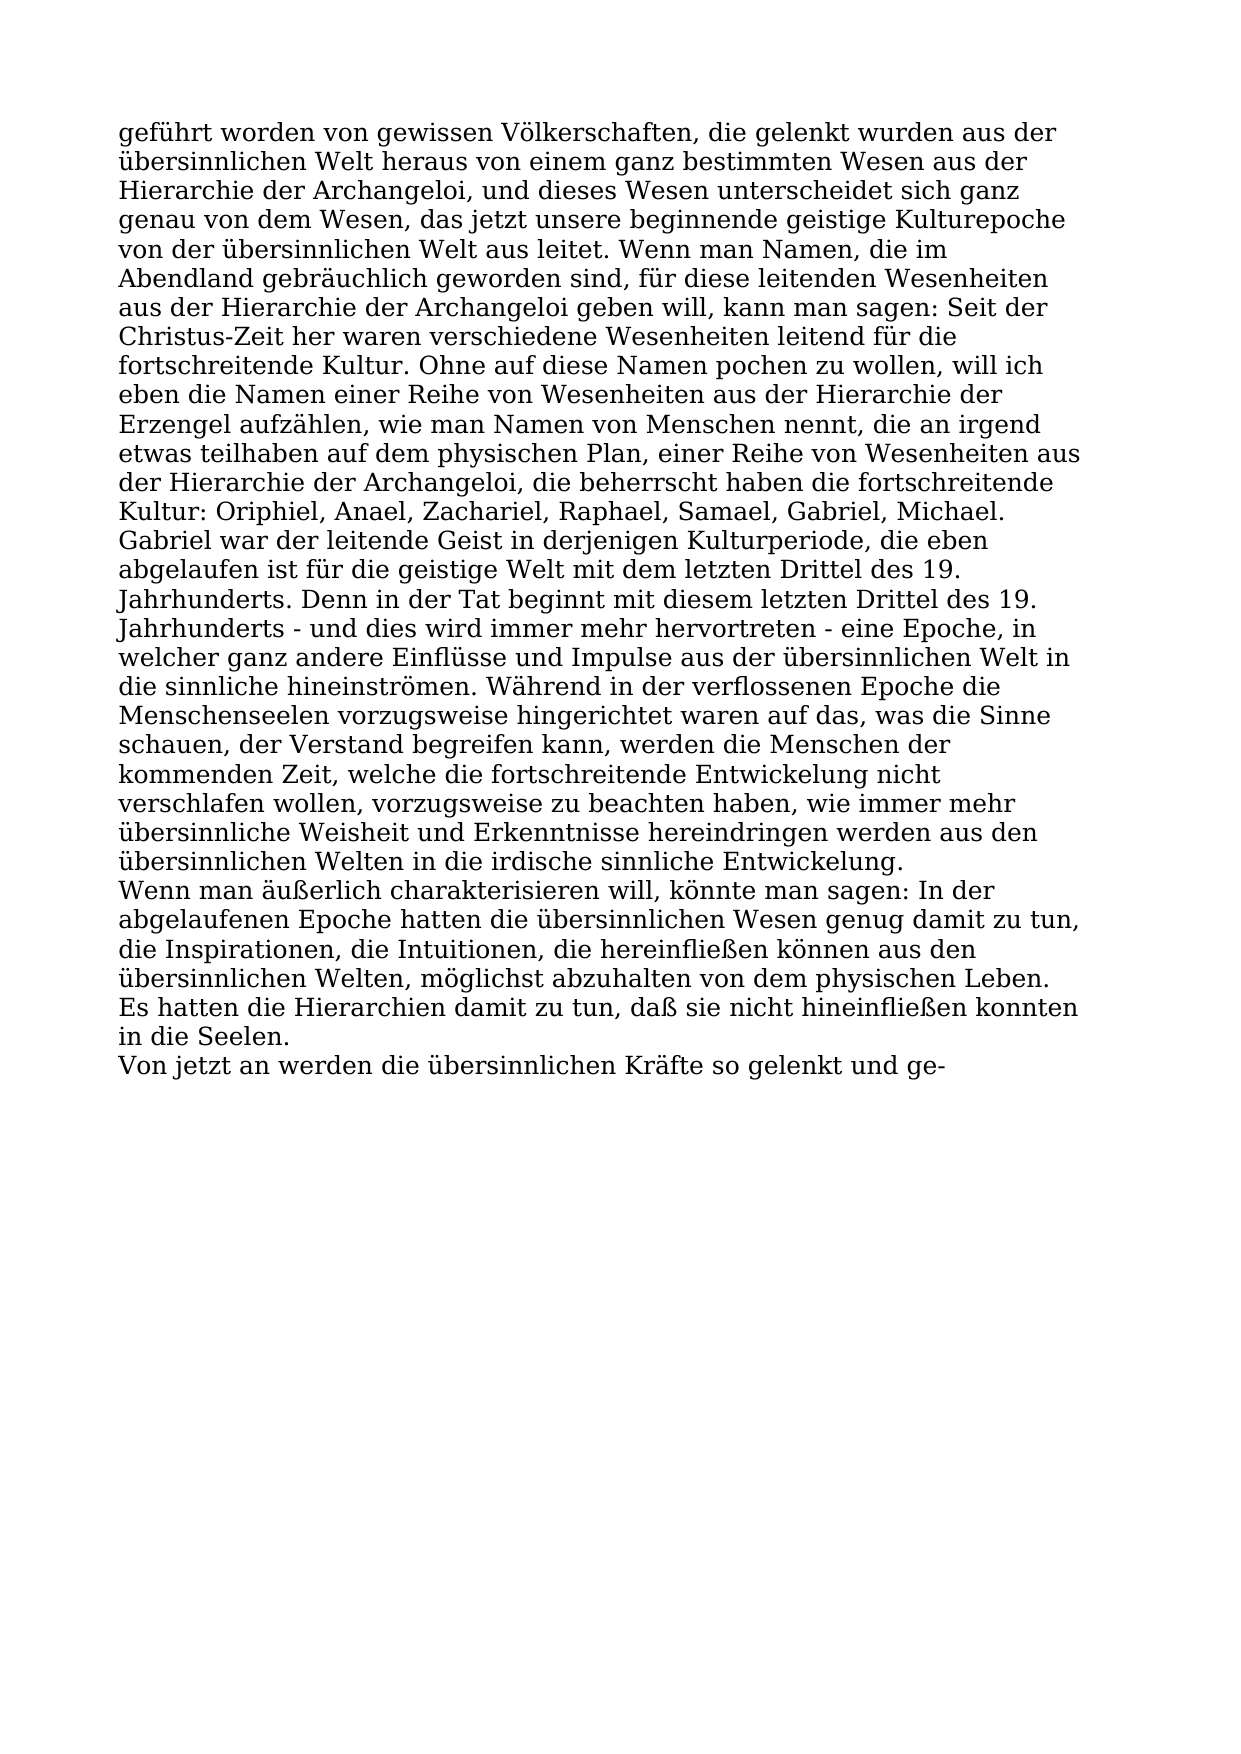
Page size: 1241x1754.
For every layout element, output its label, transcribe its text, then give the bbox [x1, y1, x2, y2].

text übersinnliche Weisheit und Erkenntnisse hereindringen werden aus den [118, 818, 1122, 847]
text Gabriel war der leitende Geist in derjenigen Kulturperiode, die eben [118, 526, 1122, 556]
text übersinnlichen Welten, möglichst abzuhalten von dem physischen Leben. [118, 964, 1122, 993]
text Es hatten die Hierarchien damit zu tun, daß sie nicht hineinfließen konnten [118, 993, 1122, 1022]
text Hierarchie der Archangeloi, und dieses Wesen unterscheidet sich ganz [118, 176, 1122, 206]
text verschlafen wollen, vorzugsweise zu beachten haben, wie immer mehr [118, 789, 1122, 818]
text die Inspirationen, die Intuitionen, die hereinfließen können aus den [118, 935, 1122, 964]
text Christus-Zeit her waren verschiedene Wesenheiten leitend für die [118, 322, 1122, 351]
text etwas teilhaben auf dem physischen Plan, einer Reihe von Wesenheiten aus [118, 439, 1122, 468]
text von der übersinnlichen Welt aus leitet. Wenn man Namen, die im [118, 235, 1122, 264]
text eben die Namen einer Reihe von Wesenheiten aus der Hierarchie der [118, 381, 1122, 410]
text geführt worden von gewissen Völkerschaften, die gelenkt wurden aus der [118, 118, 1122, 147]
text Kultur: Oriphiel, Anael, Zachariel, Raphael, Samael, Gabriel, Michael. [118, 497, 1122, 526]
text übersinnlichen Welt heraus von einem ganz bestimmten Wesen aus der [118, 147, 1122, 176]
text Jahrhunderts. Denn in der Tat beginnt mit diesem letzten Drittel des 19. [118, 585, 1122, 614]
text schauen, der Verstand begreifen kann, werden die Menschen der [118, 731, 1122, 760]
text Erzengel aufzählen, wie man Namen von Menschen nennt, die an irgend [118, 410, 1122, 439]
text aus der Hierarchie der Archangeloi geben will, kann man sagen: Seit der [118, 293, 1122, 322]
text die sinnliche hineinströmen. Während in der verflossenen Epoche die [118, 672, 1122, 701]
text übersinnlichen Welten in die irdische sinnliche Entwickelung. [118, 847, 1122, 876]
text der Hierarchie der Archangeloi, die beherrscht haben die fortschreitende [118, 468, 1122, 497]
text Wenn man äußerlich charakterisieren will, könnte man sagen: In der [118, 876, 1122, 906]
text genau von dem Wesen, das jetzt unsere beginnende geistige Kulturepoche [118, 206, 1122, 235]
text in die Seelen. [118, 1022, 1122, 1051]
text abgelaufen ist für die geistige Welt mit dem letzten Drittel des 19. [118, 556, 1122, 585]
text abgelaufenen Epoche hatten die übersinnlichen Wesen genug damit zu tun, [118, 906, 1122, 935]
text Menschenseelen vorzugsweise hingerichtet waren auf das, was die Sinne [118, 701, 1122, 731]
text Von jetzt an werden die übersinnlichen Kräfte so gelenkt und ge- [118, 1051, 1122, 1081]
text kommenden Zeit, welche die fortschreitende Entwickelung nicht [118, 760, 1122, 789]
text Jahrhunderts - und dies wird immer mehr hervortreten - eine Epoche, in [118, 614, 1122, 643]
text Abendland gebräuchlich geworden sind, für diese leitenden Wesenheiten [118, 264, 1122, 293]
text fortschreitende Kultur. Ohne auf diese Namen pochen zu wollen, will ich [118, 351, 1122, 381]
text welcher ganz andere Einflüsse und Impulse aus der übersinnlichen Welt in [118, 643, 1122, 672]
